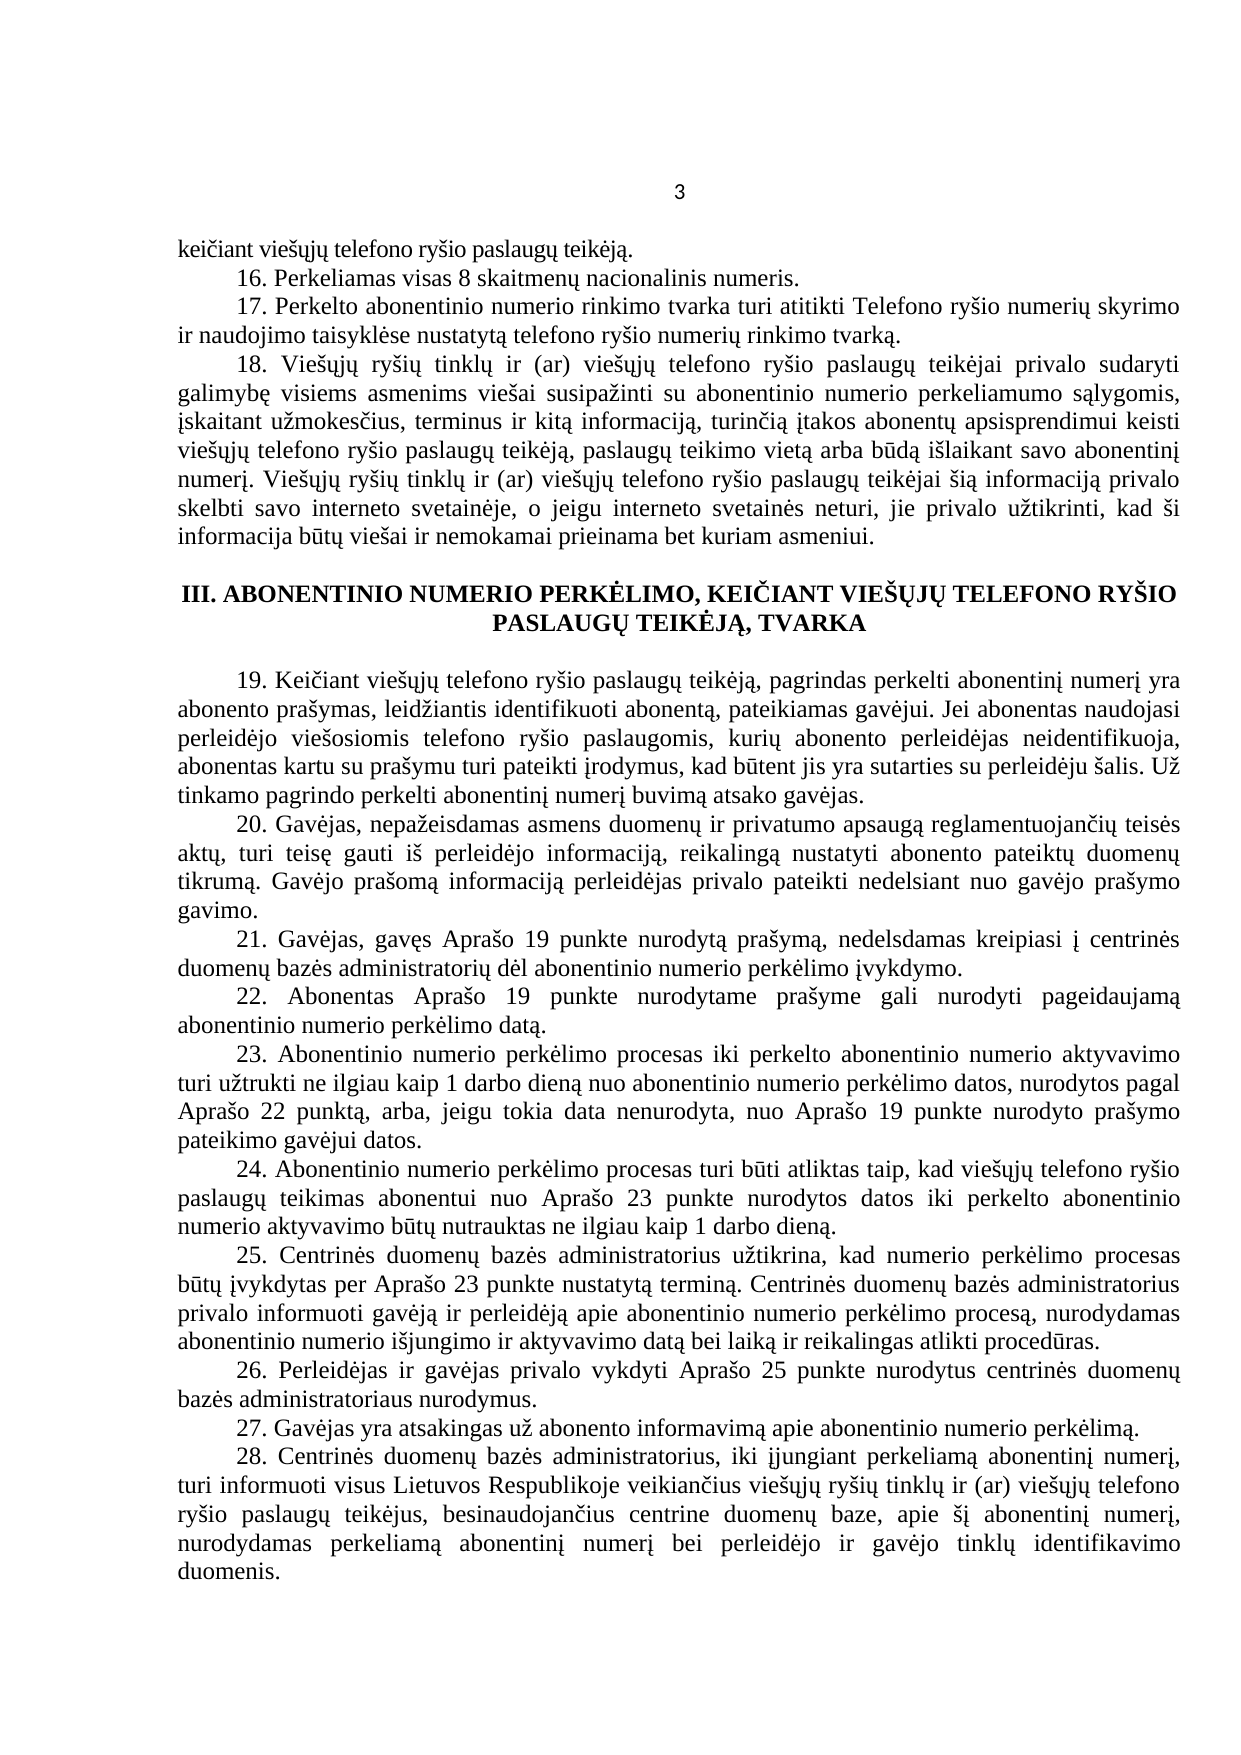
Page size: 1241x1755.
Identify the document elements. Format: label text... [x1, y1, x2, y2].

text 22. Abonentas Aprašo 19 punkte nurodytame prašyme gali nurodyti pageidaujamą abonentinio numerio perkėlimo datą. [177, 981, 1181, 1039]
text 19. Keičiant viešųjų telefono ryšio paslaugų teikėją, pagrindas perkelti abonentinį numerį yra abonento prašymas, leidžiantis identifikuoti abonentą, pateikiamas gavėjui. Jei abonentas naudojasi perleidėjo viešosiomis telefono ryšio paslaugomis, kurių abonento perleidėjas neidentifikuoja, abonentas kartu su prašymu turi pateikti įrodymus, kad būtent jis yra sutarties su perleidėju šalis. Už tinkamo pagrindo perkelti abonentinį numerį buvimą atsako gavėjas. [177, 665, 1181, 809]
text 21. Gavėjas, gavęs Aprašo 19 punkte nurodytą prašymą, nedelsdamas kreipiasi į centrinės duomenų bazės administratorių dėl abonentinio numerio perkėlimo įvykdymo. [177, 924, 1181, 981]
text 25. Centrinės duomenų bazės administratorius užtikrina, kad numerio perkėlimo procesas būtų įvykdytas per Aprašo 23 punkte nustatytą terminą. Centrinės duomenų bazės administratorius privalo informuoti gavėją ir perleidėją apie abonentinio numerio perkėlimo procesą, nurodydamas abonentinio numerio išjungimo ir aktyvavimo datą bei laiką ir reikalingas atlikti procedūras. [177, 1240, 1181, 1355]
text 16. Perkeliamas visas 8 skaitmenų nacionalinis numeris. [177, 263, 1181, 291]
text 28. Centrinės duomenų bazės administratorius, iki įjungiant perkeliamą abonentinį numerį, turi informuoti visus Lietuvos Respublikoje veikiančius viešųjų ryšių tinklų ir (ar) viešųjų telefono ryšio paslaugų teikėjus, besinaudojančius centrine duomenų baze, apie šį abonentinį numerį, nurodydamas perkeliamą abonentinį numerį bei perleidėjo ir gavėjo tinklų identifikavimo duomenis. [177, 1441, 1181, 1585]
text 27. Gavėjas yra atsakingas už abonento informavimą apie abonentinio numerio perkėlimą. [177, 1413, 1181, 1441]
text 20. Gavėjas, nepažeisdamas asmens duomenų ir privatumo apsaugą reglamentuojančių teisės aktų, turi teisę gauti iš perleidėjo informaciją, reikalingą nustatyti abonento pateiktų duomenų tikrumą. Gavėjo prašomą informaciją perleidėjas privalo pateikti nedelsiant nuo gavėjo prašymo gavimo. [177, 809, 1181, 924]
text keičiant viešųjų telefono ryšio paslaugų teikėją. [177, 234, 1181, 263]
text 23. Abonentinio numerio perkėlimo procesas iki perkelto abonentinio numerio aktyvavimo turi užtrukti ne ilgiau kaip 1 darbo dieną nuo abonentinio numerio perkėlimo datos, nurodytos pagal Aprašo 22 punktą, arba, jeigu tokia data nenurodyta, nuo Aprašo 19 punkte nurodyto prašymo pateikimo gavėjui datos. [177, 1039, 1181, 1154]
text 26. Perleidėjas ir gavėjas privalo vykdyti Aprašo 25 punkte nurodytus centrinės duomenų bazės administratoriaus nurodymus. [177, 1355, 1181, 1413]
text 18. Viešųjų ryšių tinklų ir (ar) viešųjų telefono ryšio paslaugų teikėjai privalo sudaryti galimybę visiems asmenims viešai susipažinti su abonentinio numerio perkeliamumo sąlygomis, įskaitant užmokesčius, terminus ir kitą informaciją, turinčią įtakos abonentų apsisprendimui keisti viešųjų telefono ryšio paslaugų teikėją, paslaugų teikimo vietą arba būdą išlaikant savo abonentinį numerį. Viešųjų ryšių tinklų ir (ar) viešųjų telefono ryšio paslaugų teikėjai šią informaciją privalo skelbti savo interneto svetainėje, o jeigu interneto svetainės neturi, jie privalo užtikrinti, kad ši informacija būtų viešai ir nemokamai prieinama bet kuriam asmeniui. [177, 349, 1181, 550]
text 17. Perkelto abonentinio numerio rinkimo tvarka turi atitikti Telefono ryšio numerių skyrimo ir naudojimo taisyklėse nustatytą telefono ryšio numerių rinkimo tvarką. [177, 291, 1181, 349]
text 24. Abonentinio numerio perkėlimo procesas turi būti atliktas taip, kad viešųjų telefono ryšio paslaugų teikimas abonentui nuo Aprašo 23 punkte nurodytos datos iki perkelto abonentinio numerio aktyvavimo būtų nutrauktas ne ilgiau kaip 1 darbo dieną. [177, 1154, 1181, 1240]
text III. ABONENTINIO NUMERIO PERKĖLIMO, KEIČIANT VIEŠŲJŲ TELEFONO RYŠIO PASLAUGŲ TEIKĖJĄ, TVARKA [177, 579, 1181, 636]
